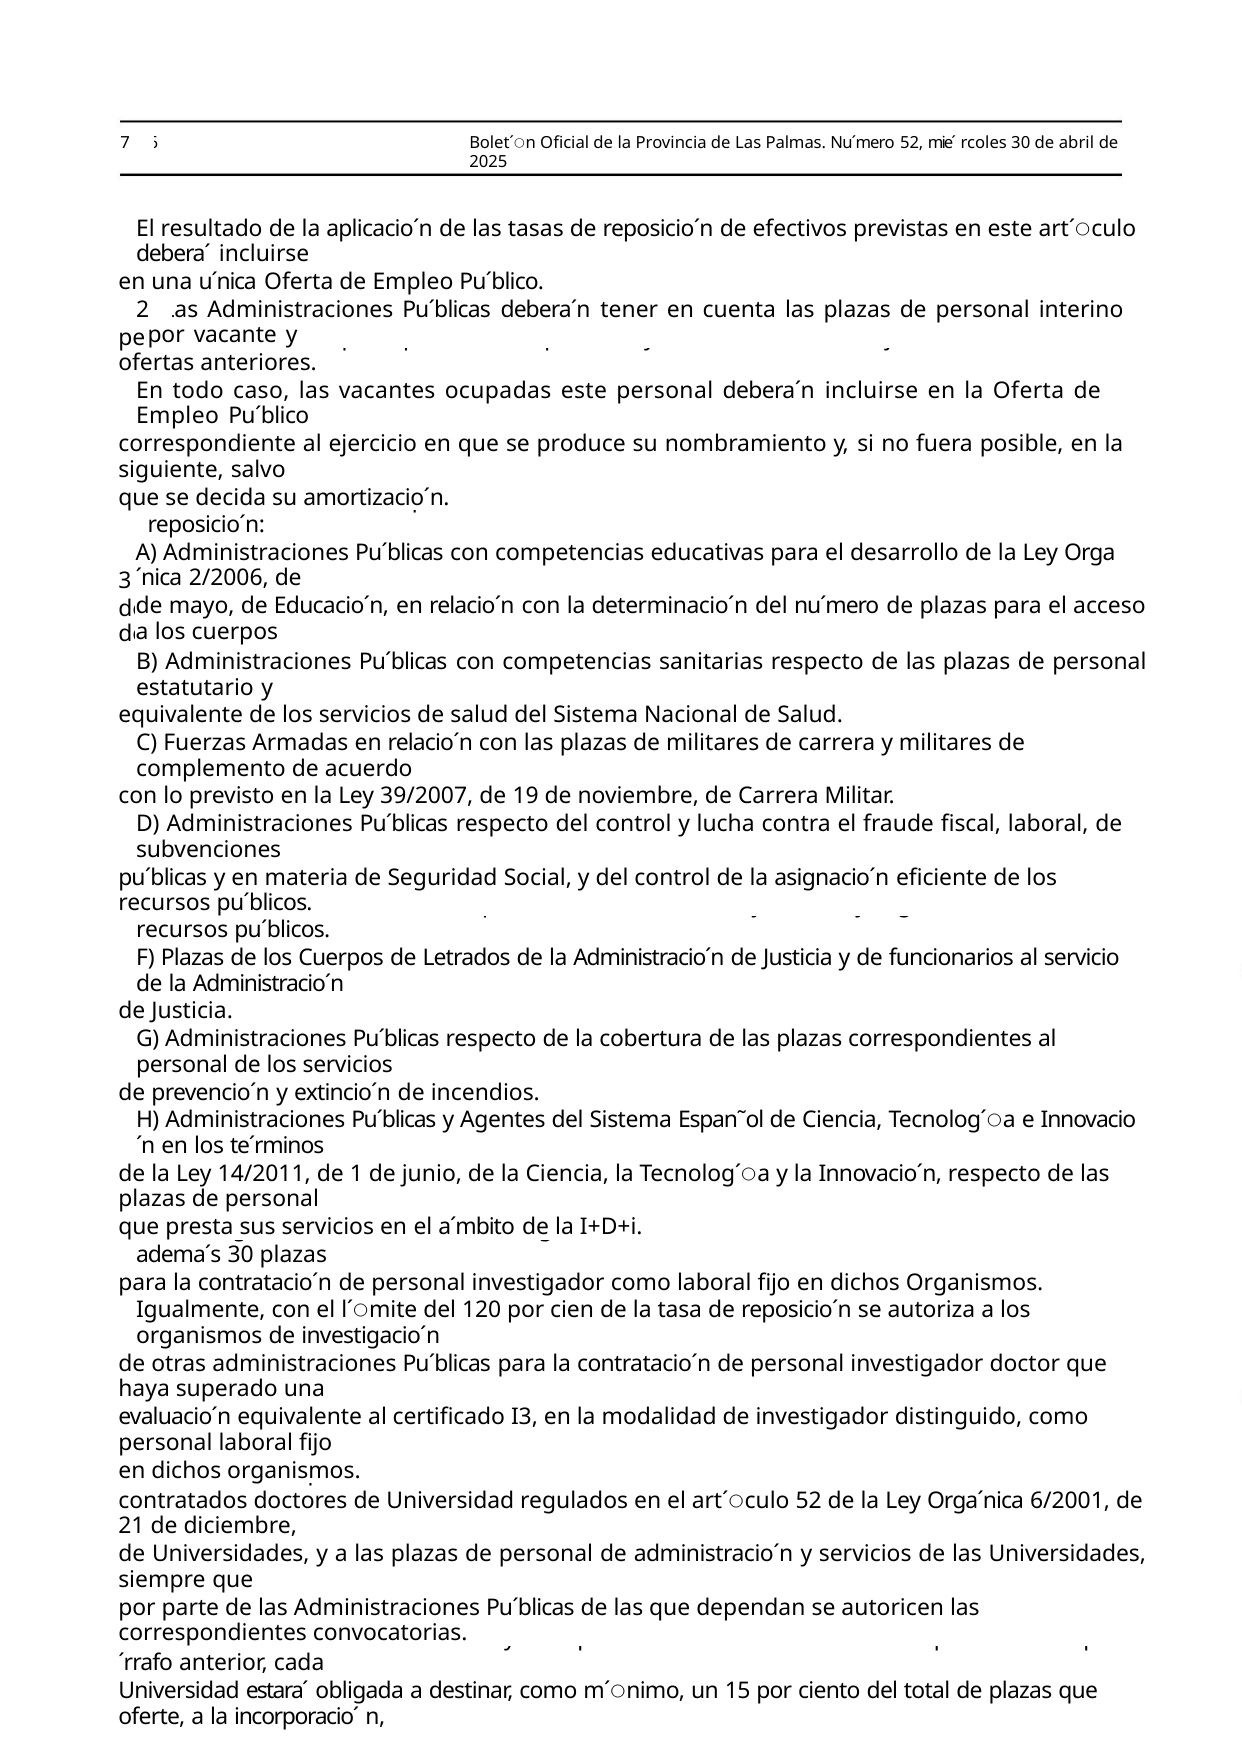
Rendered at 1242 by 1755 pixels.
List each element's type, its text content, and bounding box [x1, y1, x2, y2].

text personal laboral temporal por vacante que no hayan sido incluidas en ejecucio´n de ofertas anteriores. [118, 325, 1067, 376]
text . Las Administraciones Pu´blicas debera´n tener en cuenta las plazas de personal interino por vacante y [147, 297, 1147, 348]
text por parte de las Administraciones Pu´blicas de las que dependan se autoricen las correspondientes convocatorias. [118, 1595, 1147, 1646]
text evaluacio´n equivalente al certificado I3, en la modalidad de investigador distinguido, como personal laboral fijo [118, 1404, 1147, 1455]
text E) Administraciones Pu´blicas respecto del asesoramiento jur´dico y la gestio´n de los recursos pu´blicos. [136, 916, 1105, 943]
text de funcionarios docentes. [118, 596, 377, 647]
text contratados doctores de Universidad regulados en el art´culo 52 de la Ley Orga´nica 6/2001, de 21 de diciembre, [118, 1488, 1147, 1539]
text G) Administraciones Pu´blicas respecto de la cobertura de las plazas correspondientes al personal de los servicios [136, 1026, 1147, 1077]
text C) Fuerzas Armadas en relacio´n con las plazas de militares de carrera y militares de complemento de acuerdo [136, 730, 1147, 781]
text . Se consideran sectores prioritarios a efectos de la tasa de reposicio´n: [147, 510, 811, 538]
text 3 [118, 568, 135, 593]
text correspondiente al ejercicio en que se produce su nombramiento y, si no fuera posible, en la siguiente, salvo [118, 431, 1147, 482]
text D) Administraciones Pu´blicas respecto del control y lucha contra el fraude fiscal, laboral, de subvenciones [136, 811, 1147, 862]
text H) Administraciones Pu´blicas y Agentes del Sistema Espan˜ol de Ciencia, Tecnolog´a e Innovacio´n en los te´rminos [136, 1107, 1147, 1158]
text de Universidades, y a las plazas de personal de administracio´n y servicios de las Universidades, siempre que [118, 1541, 1147, 1592]
text con lo previsto en la Ley 39/2007, de 19 de noviembre, de Carrera Militar. [118, 783, 1147, 809]
text Bolet´n Oficial de la Provincia de Las Palmas. Nu´mero 52, mie´ rcoles 30 de abril de 2025 [469, 133, 1143, 172]
text Profesores Titulares de Universidad y a los profesores contratados doctores previsto en el pa´rrafo anterior, cada [118, 1625, 1156, 1676]
text que se decida su amortizacio´n. [118, 485, 1147, 510]
text Igualmente, con el l´mite del 120 por cien de la tasa de reposicio´n se autoriza a los organismos de investigacio´n [136, 1297, 1147, 1348]
text En los Organismos Pu´blicos de Investigacio´n de la Administracio´n del Estado, se autorizan adema´s 30 plazas [136, 1240, 1147, 1267]
text de Justicia. [118, 998, 1149, 1024]
text En todo caso, las vacantes ocupadas este personal debera´n incluirse en la Oferta de Empleo Pu´blico [136, 378, 1147, 429]
text de mayo, de Educacio´n, en relacio´n con la determinacio´n del nu´mero de plazas para el acceso a los cuerpos [135, 593, 1147, 644]
text 456 [154, 133, 182, 153]
text de prevencio´n y extincio´n de incendios. [118, 1079, 1147, 1105]
text 7 [120, 133, 154, 153]
text B) Administraciones Pu´blicas con competencias sanitarias respecto de las plazas de personal estatutario y [136, 649, 1147, 700]
text El resultado de la aplicacio´n de las tasas de reposicio´n de efectivos previstas en este art´culo debera´ incluirse [136, 216, 1147, 267]
text Universidad estara´ obligada a destinar, como m´nimo, un 15 por ciento del total de plazas que oferte, a la incorporacio´ n, [118, 1678, 1156, 1729]
text para la contratacio´n de personal investigador como laboral fijo en dichos Organismos. [118, 1270, 1147, 1295]
text en dichos organismos. [118, 1458, 1147, 1483]
text equivalente de los servicios de salud del Sistema Nacional de Salud. [118, 702, 1147, 728]
text en una u´nica Oferta de Empleo Pu´blico. [118, 269, 1147, 295]
text de la Ley 14/2011, de 1 de junio, de la Ciencia, la Tecnolog´a y la Innovacio´n, respecto de las plazas de personal [118, 1161, 1147, 1212]
text A) Administraciones Pu´blicas con competencias educativas para el desarrollo de la Ley Orga´nica 2/2006, de [135, 540, 1147, 591]
text F) Plazas de los Cuerpos de Letrados de la Administracio´n de Justicia y de funcionarios al servicio de la Administracio´n [136, 945, 1149, 996]
text 2 [136, 297, 172, 322]
text que presta sus servicios en el a´mbito de la I+D+i. [118, 1214, 1147, 1240]
text de otras administraciones Pu´blicas para la contratacio´n de personal investigador doctor que haya superado una [118, 1351, 1147, 1402]
text pu´blicas y en materia de Seguridad Social, y del control de la asignacio´n eficiente de los recursos pu´blicos. [118, 864, 1147, 916]
